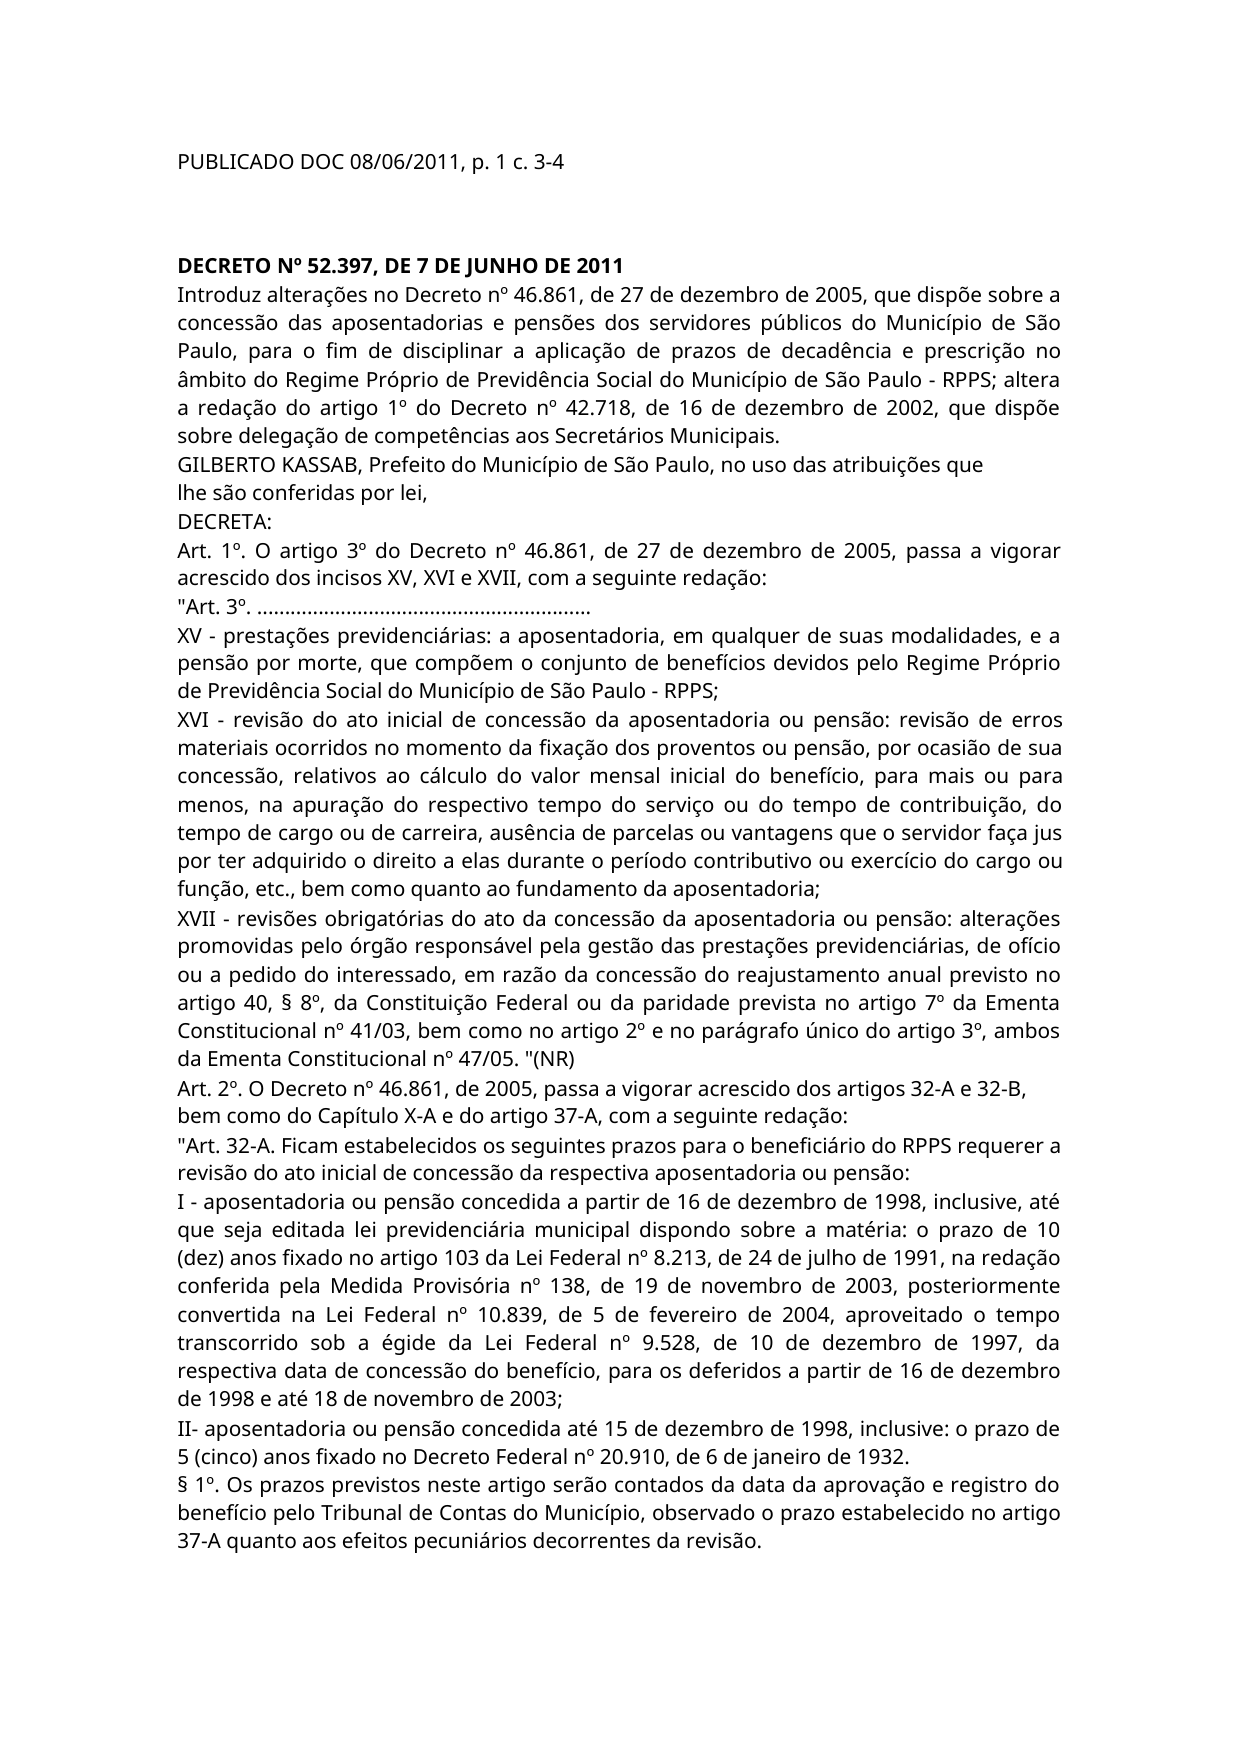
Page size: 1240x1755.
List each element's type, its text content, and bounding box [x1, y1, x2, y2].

text XVII - revisões obrigatórias do ato da concessão da aposentadoria ou pensão: alterações promovidas pelo órgão responsável pela gestão das prestações previdenciárias, de ofício ou a pedido do interessado, em razão da concessão do reajustamento anual previsto no artigo 40, § 8º, da Constituição Federal ou da paridade prevista no artigo 7º da Ementa Constitucional nº 41/03, bem como no artigo 2º e no parágrafo único do artigo 3º, ambos da Ementa Constitucional nº 47/05. "(NR) [177, 904, 1062, 1073]
text DECRETA: [177, 507, 1089, 535]
text § 1º. Os prazos previstos neste artigo serão contados da data da aprovação e registro do benefício pelo Tribunal de Contas do Município, observado o prazo estabelecido no artigo 37-A quanto aos efeitos pecuniários decorrentes da revisão. [177, 1470, 1062, 1555]
list - aposentadoria ou pensão concedida até 15 de dezembro de 1998, inclusive: o prazo de 5 (cinco) anos fixado no Decreto Federal nº 20.910, de 6 de janeiro de 1932. [177, 1414, 1062, 1470]
text Introduz alterações no Decreto nº 46.861, de 27 de dezembro de 2005, que dispõe sobre a concessão das aposentadorias e pensões dos servidores públicos do Município de São Paulo, para o fim de disciplinar a aplicação de prazos de decadência e prescrição no âmbito do Regime Próprio de Previdência Social do Município de São Paulo - RPPS; altera a redação do artigo 1º do Decreto nº 42.718, de 16 de dezembro de 2002, que dispõe sobre delegação de competências aos Secretários Municipais. [177, 280, 1062, 449]
text lhe são conferidas por lei, [177, 478, 1089, 507]
text PUBLICADO DOC 08/06/2011, p. 1 c. 3-4 [177, 147, 1089, 176]
text Art. 1º. O artigo 3º do Decreto nº 46.861, de 27 de dezembro de 2005, passa a vigorar acrescido dos incisos XV, XVI e XVII, com a seguinte redação: [177, 536, 1062, 592]
text GILBERTO KASSAB, Prefeito do Município de São Paulo, no uso das atribuições que [177, 450, 1089, 478]
text DECRETO Nº 52.397, DE 7 DE JUNHO DE 2011 [177, 252, 1089, 280]
text I - aposentadoria ou pensão concedida a partir de 16 de dezembro de 1998, inclusive, até que seja editada lei previdenciária municipal dispondo sobre a matéria: o prazo de 10 (dez) anos fixado no artigo 103 da Lei Federal nº 8.213, de 24 de julho de 1991, na redação conferida pela Medida Provisória nº 138, de 19 de novembro de 2003, posteriormente convertida na Lei Federal nº 10.839, de 5 de fevereiro de 2004, aproveitado o tempo transcorrido sob a égide da Lei Federal nº 9.528, de 10 de dezembro de 1997, da respectiva data de concessão do benefício, para os deferidos a partir de 16 de dezembro de 1998 e até 18 de novembro de 2003; [177, 1187, 1062, 1413]
text XVI - revisão do ato inicial de concessão da aposentadoria ou pensão: revisão de erros materiais ocorridos no momento da fixação dos proventos ou pensão, por ocasião de sua concessão, relativos ao cálculo do valor mensal inicial do benefício, para mais ou para menos, na apuração do respectivo tempo do serviço ou do tempo de contribuição, do tempo de cargo ou de carreira, ausência de parcelas ou vantagens que o servidor faça jus por ter adquirido o direito a elas durante o período contributivo ou exercício do cargo ou função, etc., bem como quanto ao fundamento da aposentadoria; [177, 705, 1064, 903]
text XV - prestações previdenciárias: a aposentadoria, em qualquer de suas modalidades, e a pensão por morte, que compõem o conjunto de benefícios devidos pelo Regime Próprio de Previdência Social do Município de São Paulo - RPPS; [177, 621, 1062, 705]
text Art. 2º. O Decreto nº 46.861, de 2005, passa a vigorar acrescido dos artigos 32-A e 32-B, bem como do Capítulo X-A e do artigo 37-A, com a seguinte redação: [177, 1074, 1062, 1130]
text "Art. 3º. ............................................................ [177, 592, 1089, 620]
text "Art. 32-A. Ficam estabelecidos os seguintes prazos para o beneficiário do RPPS requerer a revisão do ato inicial de concessão da respectiva aposentadoria ou pensão: [177, 1131, 1062, 1187]
